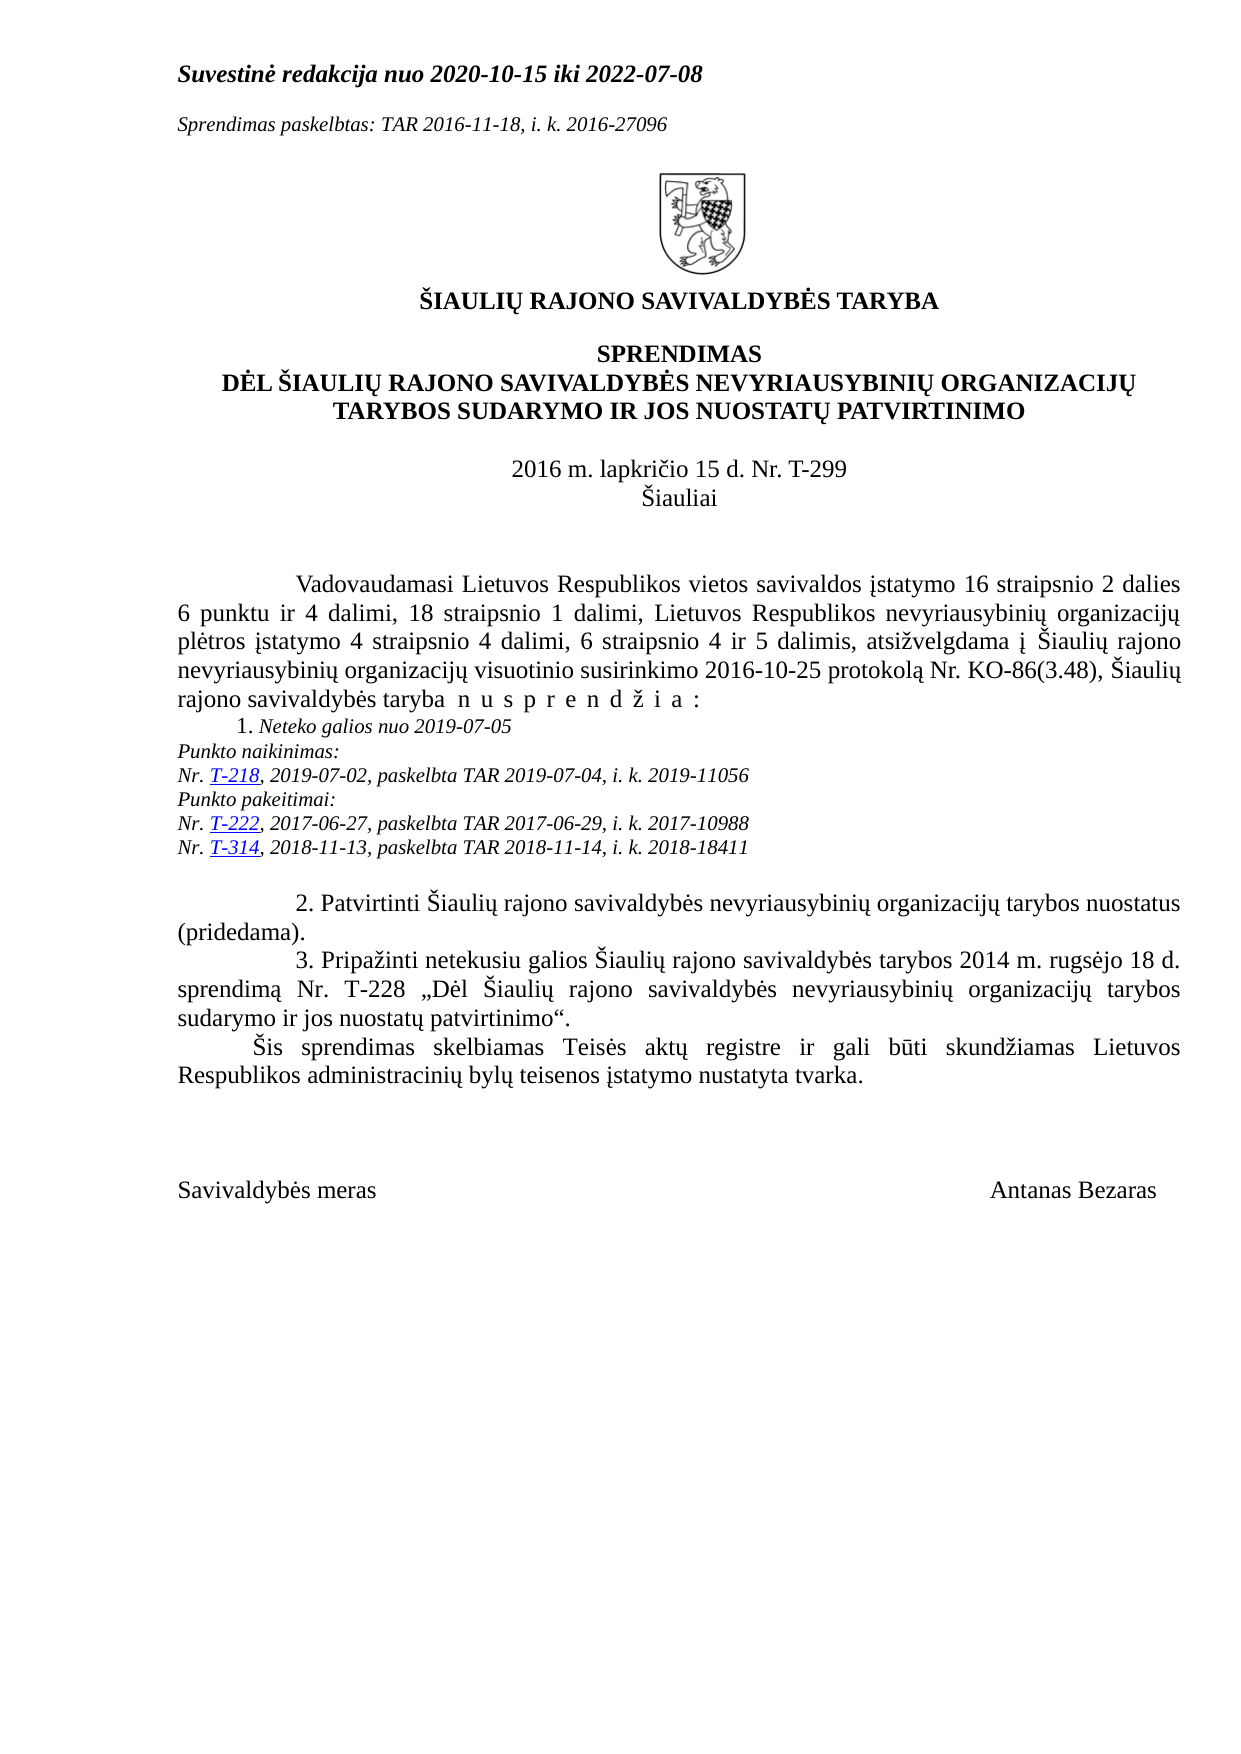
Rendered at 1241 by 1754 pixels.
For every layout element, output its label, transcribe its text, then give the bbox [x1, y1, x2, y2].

text Suvestinė redakcija nuo 2020-10-15 iki 2022-07-08 [177, 59, 1181, 88]
text SPRENDIMAS [177, 339, 1181, 368]
text Savivaldybės meras Antanas Bezaras [177, 1176, 1181, 1204]
text 2016 m. lapkričio 15 d. Nr. T-299 [177, 454, 1181, 483]
text 2. Patvirtinti Šiaulių rajono savivaldybės nevyriausybinių organizacijų tarybos nuostatus (pridedama). [177, 888, 1181, 946]
text Vadovaudamasi Lietuvos Respublikos vietos savivaldos įstatymo 16 straipsnio 2 dalies 6 punktu ir 4 dalimi, 18 straipsnio 1 dalimi, Lietuvos Respublikos nevyriausybinių organizacijų plėtros įstatymo 4 straipsnio 4 dalimi, 6 straipsnio 4 ir 5 dalimis, atsižvelgdama į Šiaulių rajono nevyriausybinių organizacijų visuotinio susirinkimo 2016-10-25 protokolą Nr. KO-86(3.48), Šiaulių rajono savivaldybės taryba nusprendžia: [177, 569, 1181, 713]
text 1. Neteko galios nuo 2019-07-05 [177, 713, 1181, 739]
text ŠIAULIŲ RAJONO SAVIVALDYBĖS TARYBA [177, 286, 1181, 315]
text Dėl ŠIAULIŲ RAJONO savivaldybės nevyriausybinių organizacijų tarybos SUDARYMO ir JOS NUOSTATŲ PATVIRTINIMO [177, 368, 1181, 425]
text Nr. T-222, 2017-06-27, paskelbta TAR 2017-06-29, i. k. 2017-10988 [177, 811, 1181, 835]
text Punkto naikinimas: [177, 739, 1181, 763]
text Punkto pakeitimai: [177, 787, 1181, 811]
text Nr. T-314, 2018-11-13, paskelbta TAR 2018-11-14, i. k. 2018-18411 [177, 835, 1181, 859]
text Nr. T-218, 2019-07-02, paskelbta TAR 2019-07-04, i. k. 2019-11056 [177, 763, 1181, 787]
subtitle Šiauliai [177, 483, 1181, 511]
text Šis sprendimas skelbiamas Teisės aktų registre ir gali būti skundžiamas Lietuvos Respublikos administracinių bylų teisenos įstatymo nustatyta tvarka. [177, 1032, 1181, 1089]
text 3. Pripažinti netekusiu galios Šiaulių rajono savivaldybės tarybos 2014 m. rugsėjo 18 d. sprendimą Nr. T-228 „Dėl Šiaulių rajono savivaldybės nevyriausybinių organizacijų tarybos sudarymo ir jos nuostatų patvirtinimo“. [177, 946, 1181, 1032]
text Sprendimas paskelbtas: TAR 2016-11-18, i. k. 2016-27096 [177, 112, 1181, 136]
